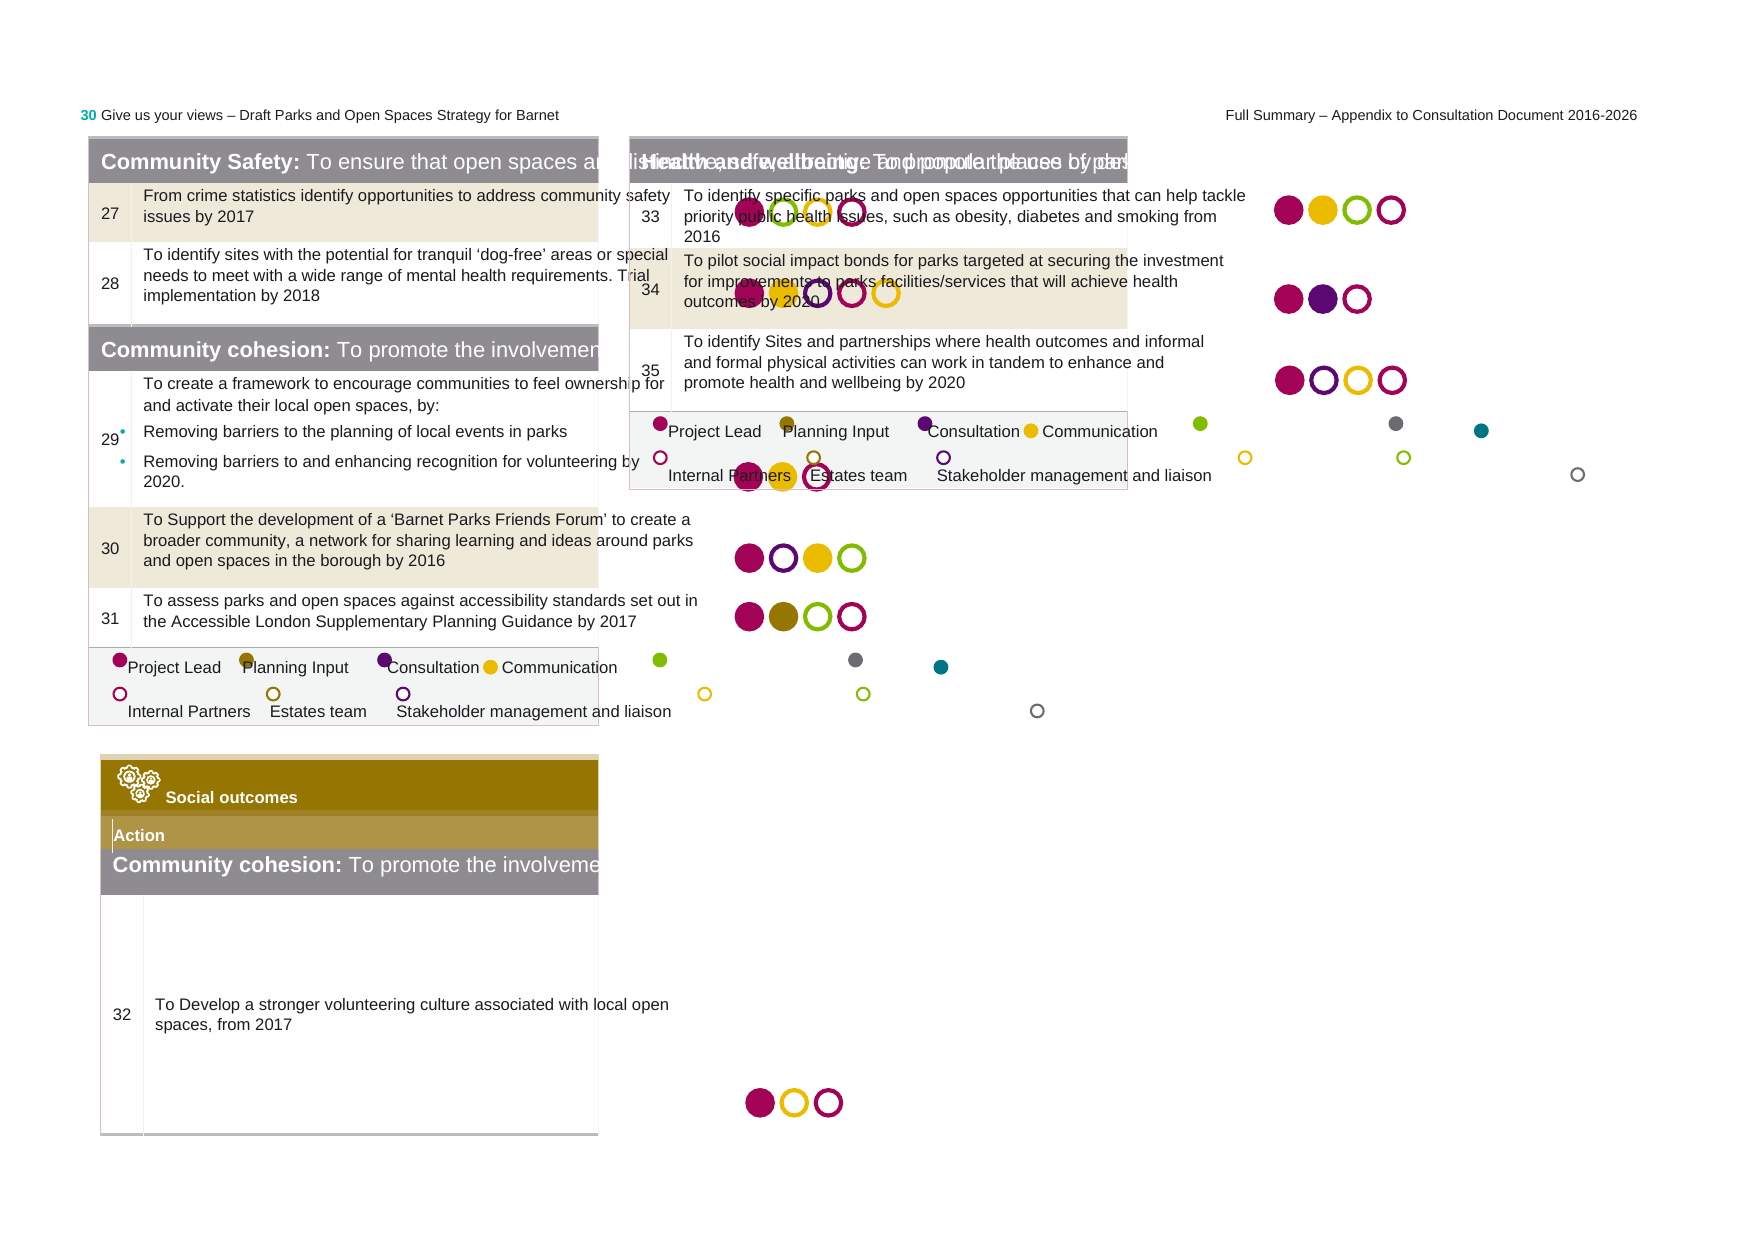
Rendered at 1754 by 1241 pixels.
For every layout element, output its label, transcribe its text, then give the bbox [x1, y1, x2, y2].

table_cell Health and wellbeing: To promote the use of parks for physical activity and address major public health issues across the borough [630, 139, 1127, 183]
table_cell 35 [630, 329, 671, 411]
table_cell Project Lead Planning Input Consultation Communication Development Partners Finance Legal Support Internal Partners Estates team Stakeholder management and liaison External Partners Technical knowledge Town Centre Managers [630, 412, 1127, 488]
table_cell 31 [89, 588, 131, 647]
table_cell 34 [630, 248, 671, 329]
table_cell To identify specific parks and open spaces opportunities that can help tackle priority public health issues, such as obesity, diabetes and smoking from 2016 [672, 183, 1127, 248]
table_header Social outcomes [101, 760, 598, 810]
table_cell Community cohesion: To promote the involvement of residents in the management of open spaces to develop a sense of local ownership [101, 849, 598, 895]
table_cell Project Lead Planning Input Consultation Communication Development Partners Finance Legal Support Internal Partners Estates team Stakeholder management and liaison External Partners Technical knowledge Town Centre Managers [89, 648, 598, 725]
table_cell To identify Sites and partnerships where health outcomes and informal and formal physical activities can work in tandem to enhance and promote health and wellbeing by 2020 [672, 329, 1127, 411]
table_cell To assess parks and open spaces against accessibility standards set out in the Accessible London Supplementary Planning Guidance by 2017 [132, 588, 598, 647]
table_cell To create a framework to encourage communities to feel ownership for and activate their local open spaces, by: Removing barriers to the planning of local events in parks Removing barriers to and enhancing recognition for volunteering by 2020. [132, 371, 598, 507]
table_cell From crime statistics identify opportunities to address community safety issues by 2017 [132, 183, 598, 242]
table_cell To identify sites with the potential for tranquil ‘dog-free’ areas or special needs to meet with a wide range of mental health requirements. Trial implementation by 2018 [132, 242, 598, 323]
table_cell 29 [89, 371, 131, 507]
table_cell 32 [101, 895, 143, 1133]
table_cell 27 [89, 183, 131, 242]
table_cell 33 [630, 183, 671, 248]
table_cell To Support the development of a ‘Barnet Parks Friends Forum’ to create a broader community, a network for sharing learning and ideas around parks and open spaces in the borough by 2016 [132, 507, 598, 588]
table_cell Community cohesion: To promote the involvement of residents in the management of open spaces to develop a sense of local ownership [89, 327, 598, 371]
table_cell To pilot social impact bonds for parks targeted at securing the investment for improvements to parks facilities/services that will achieve health outcomes by 2020 [672, 248, 1127, 329]
table_cell Action Resources Needed Milestones Lead [101, 816, 598, 849]
table_cell 30 [89, 507, 131, 588]
table_cell To Develop a stronger volunteering culture associated with local open spaces, from 2017 [144, 895, 598, 1133]
table_cell 28 [89, 242, 131, 323]
table_cell Community Safety: To ensure that open spaces are distinctive, safe, attractive and popular places by designing out crime and anti-social behaviour [89, 139, 598, 183]
